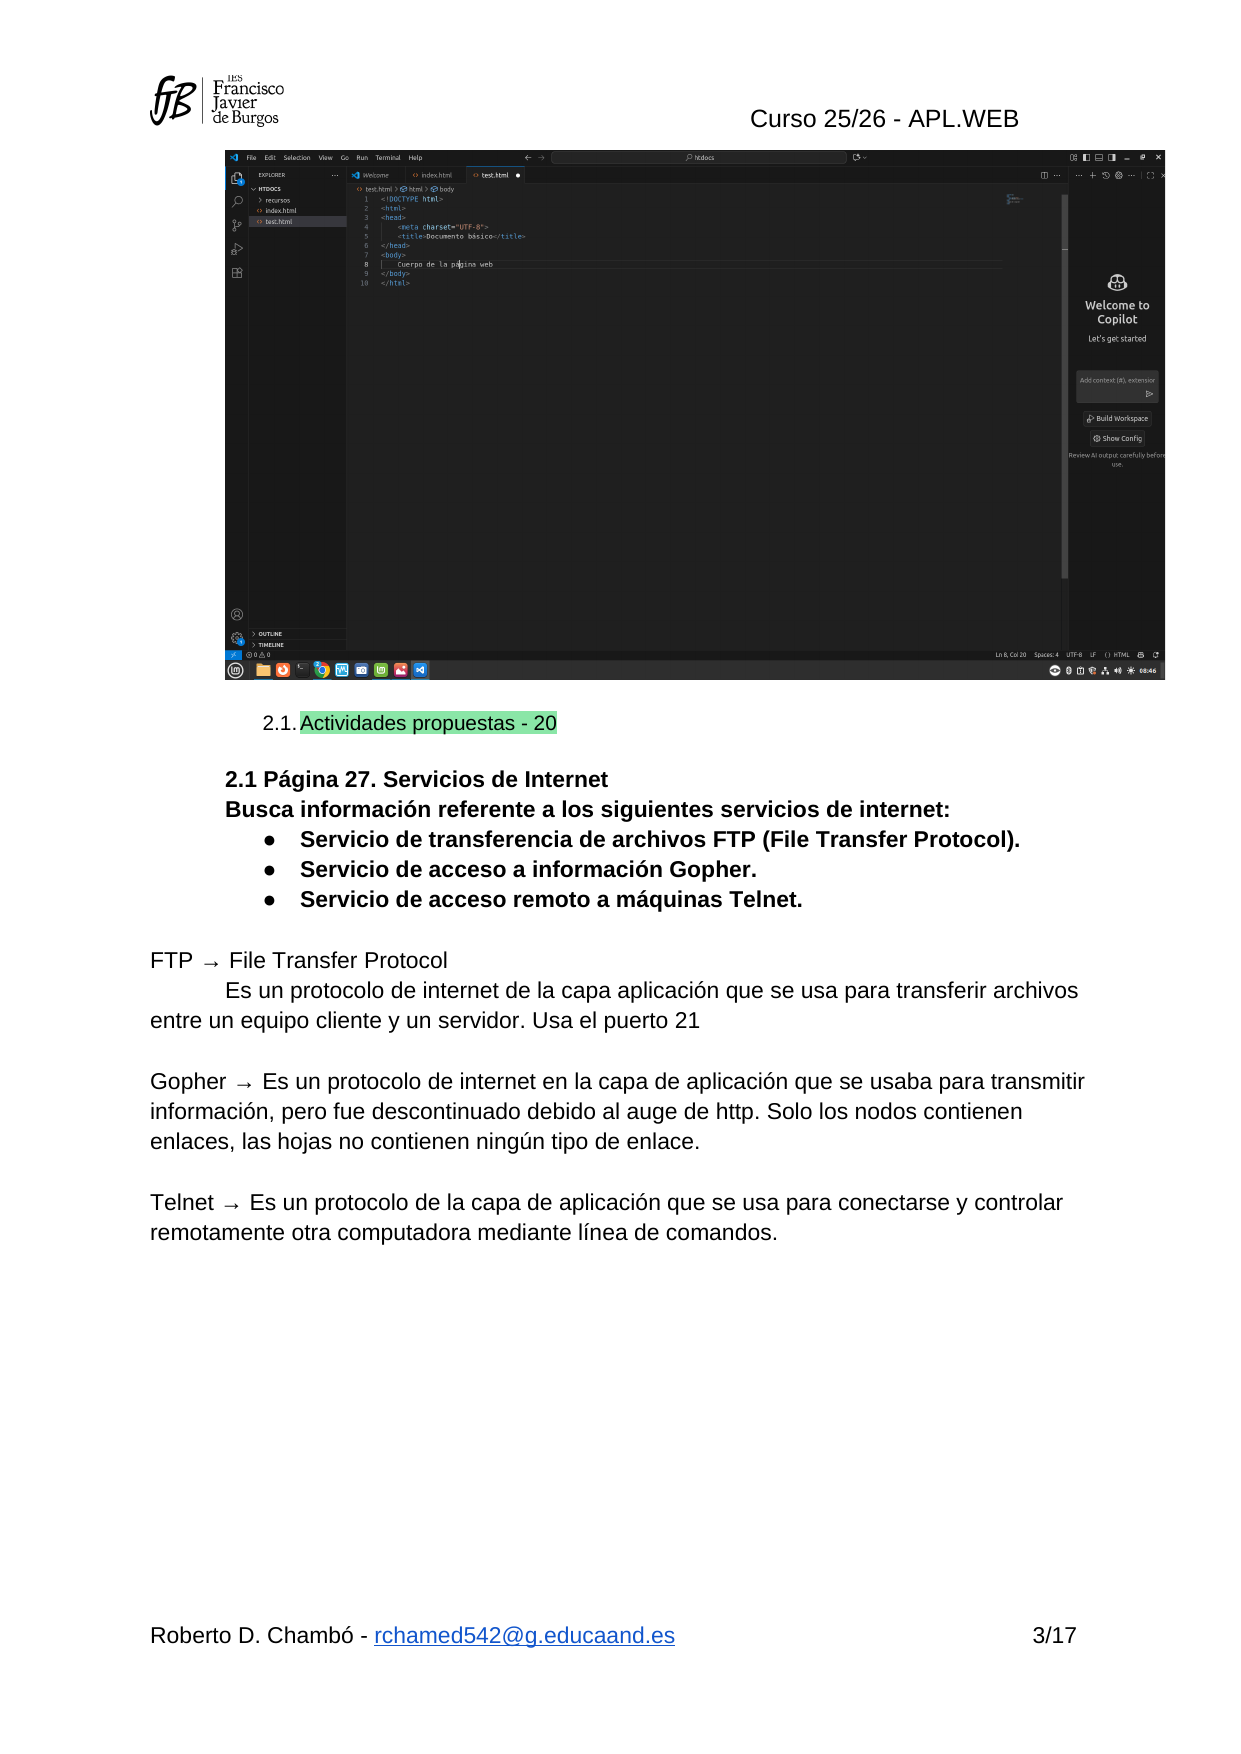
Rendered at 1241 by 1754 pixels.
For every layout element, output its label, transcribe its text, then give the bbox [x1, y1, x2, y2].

list Actividades propuestas - 20 [262, 711, 1090, 734]
list Servicio de acceso a información Gopher. [262, 856, 1090, 882]
text FTP → File Transfer Protocol [150, 947, 1090, 973]
list Servicio de acceso remoto a máquinas Telnet. [262, 886, 1090, 913]
picture [150, 75, 284, 127]
text Busca información referente a los siguientes servicios de internet: [225, 796, 1090, 822]
list Servicio de transferencia de archivos FTP (File Transfer Protocol). [262, 826, 1090, 852]
picture [225, 150, 1166, 680]
text Es un protocolo de internet de la capa aplicación que se usa para transferir archivos entre un equipo cliente y un servidor. Usa el puerto 21 [150, 977, 1090, 1033]
text Gopher → Es un protocolo de internet en la capa de aplicación que se usaba para transmitir información, pero fue descontinuado debido al auge de http. Solo los nodos contienen enlaces, las hojas no contienen ningún tipo de enlace. [150, 1068, 1090, 1154]
text Telnet → Es un protocolo de la capa de aplicación que se usa para conectarse y controlar remotamente otra computadora mediante línea de comandos. [150, 1188, 1090, 1245]
text 2.1 Página 27. Servicios de Internet [225, 766, 1090, 792]
